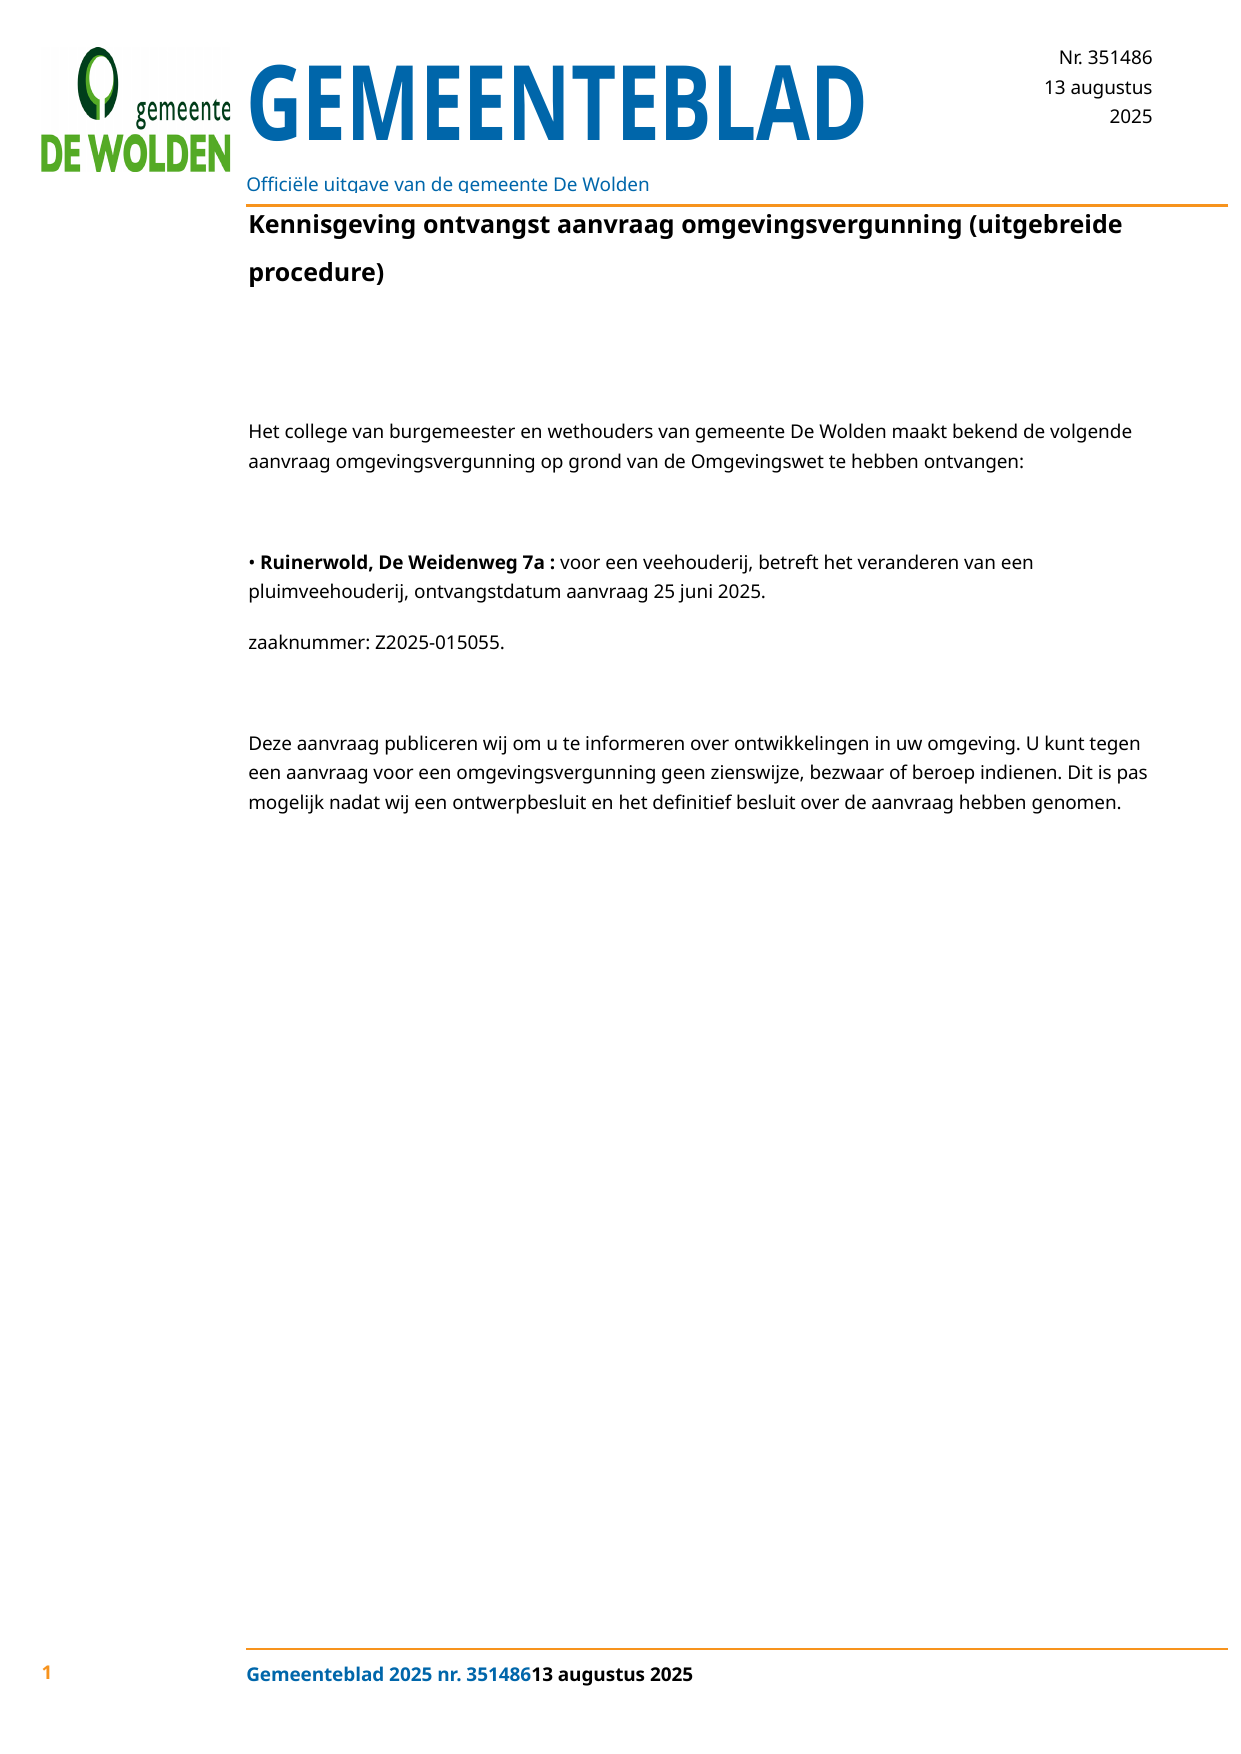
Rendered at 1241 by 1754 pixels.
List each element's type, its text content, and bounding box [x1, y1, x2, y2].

text Kennisgeving ontvangst aanvraag omgevingsvergunning (uitgebreide procedure) [248, 207, 1152, 288]
text zaaknummer: Z2025-015055. [248, 629, 1152, 655]
text Deze aanvraag publiceren wij om u te informeren over ontwikkelingen in uw omgeving. U kunt tegen een aanvraag voor een omgevingsvergunning geen zienswijze, bezwaar of beroep indienen. Dit is pas mogelijk nadat wij een ontwerpbesluit en het definitief besluit over de aanvraag hebben genomen. [248, 730, 1152, 815]
text • Ruinerwold, De Weidenweg 7a : voor een veehouderij, betreft het veranderen van een pluimveehouderij, ontvangstdatum aanvraag 25 juni 2025. [248, 549, 1152, 604]
text Het college van burgemeester en wethouders van gemeente De Wolden maakt bekend de volgende aanvraag omgevingsvergunning op grond van de Omgevingswet te hebben ontvangen: [248, 419, 1152, 474]
picture [41, 47, 231, 172]
